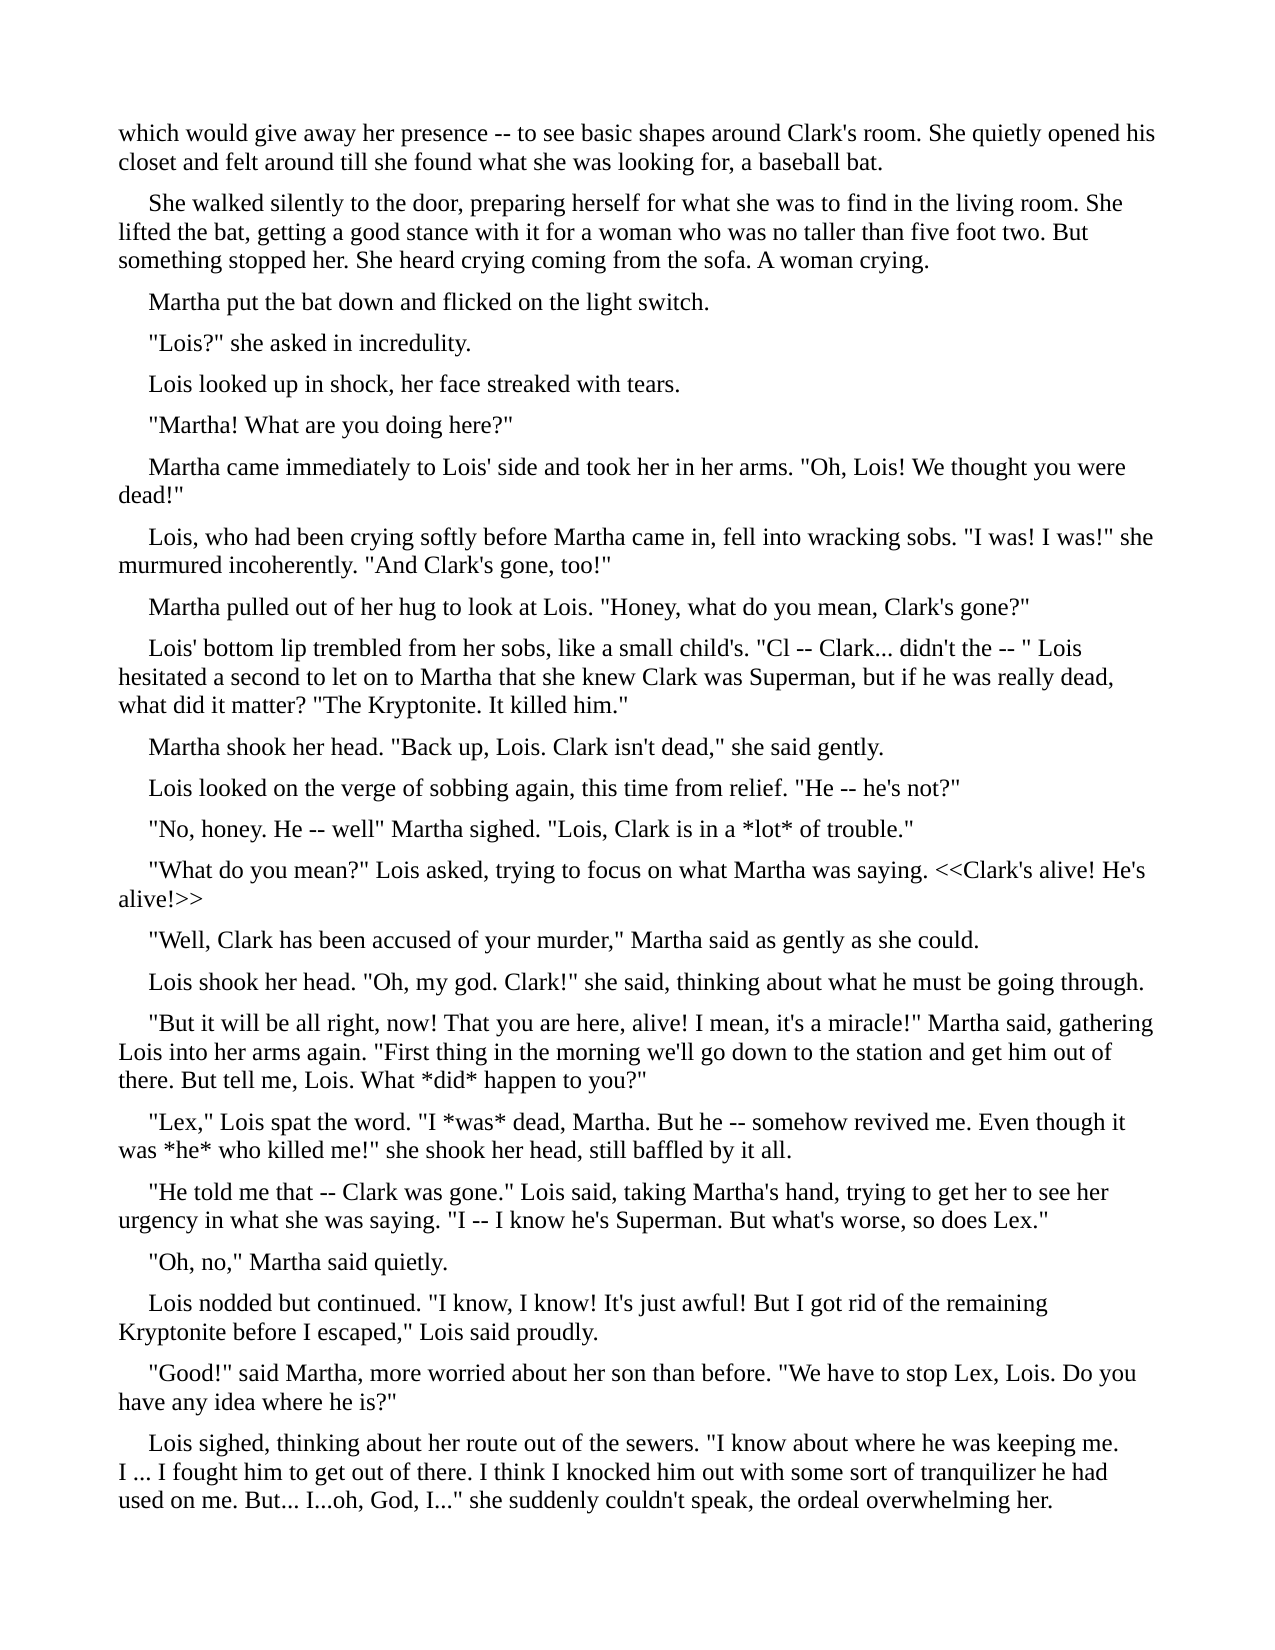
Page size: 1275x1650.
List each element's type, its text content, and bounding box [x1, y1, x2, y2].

text Lois nodded but continued. "I know, I know! It's just awful! But I got rid of the remaining Kryptonite before I escaped," Lois said proudly. [118, 1288, 1157, 1346]
text "Lois?" she asked in incredulity. [118, 328, 1157, 357]
text Lois sighed, thinking about her route out of the sewers. "I know about where he was keeping me. I ... I fought him to get out of there. I think I knocked him out with some sort of tranquilizer he had used on me. But... I...oh, God, I..." she suddenly couldn't speak, the ordeal overwhelming her. [118, 1428, 1157, 1514]
text Lois' bottom lip trembled from her sobs, like a small child's. "Cl -- Clark... didn't the -- " Lois hesitated a second to let on to Martha that she knew Clark was Superman, but if he was really dead, what did it matter? "The Kryptonite. It killed him." [118, 633, 1157, 719]
text Martha pulled out of her hug to look at Lois. "Honey, what do you mean, Clark's gone?" [118, 592, 1157, 621]
text Lois, who had been crying softly before Martha came in, fell into wracking sobs. "I was! I was!" she murmured incoherently. "And Clark's gone, too!" [118, 522, 1157, 579]
text -- which would give away her presence -- to see basic shapes around Clark's room. She quietly opened his closet and felt around till she found what she was looking for, a baseball bat. [118, 118, 1157, 176]
text Martha shook her head. "Back up, Lois. Clark isn't dead," she said gently. [118, 732, 1157, 761]
text "Martha! What are you doing here?" [118, 411, 1157, 439]
text "But it will be all right, now! That you are here, alive! I mean, it's a miracle!" Martha said, gathering Lois into her arms again. "First thing in the morning we'll go down to the station and get him out of there. But tell me, Lois. What *did* happen to you?" [118, 1008, 1157, 1094]
text Lois looked up in shock, her face streaked with tears. [118, 369, 1157, 398]
text "He told me that -- Clark was gone." Lois said, taking Martha's hand, trying to get her to see her urgency in what she was saying. "I -- I know he's Superman. But what's worse, so does Lex." [118, 1177, 1157, 1234]
text "No, honey. He -- well" Martha sighed. "Lois, Clark is in a *lot* of trouble." [118, 814, 1157, 843]
text Lois shook her head. "Oh, my god. Clark!" she said, thinking about what he must be going through. [118, 967, 1157, 996]
text Martha put the bat down and flicked on the light switch. [118, 287, 1157, 316]
text "Good!" said Martha, more worried about her son than before. "We have to stop Lex, Lois. Do you have any idea where he is?" [118, 1358, 1157, 1416]
text "Well, Clark has been accused of your murder," Martha said as gently as she could. [118, 926, 1157, 954]
text "What do you mean?" Lois asked, trying to focus on what Martha was saying. <<Clark's alive! He's alive!>> [118, 856, 1157, 913]
text Lois looked on the verge of sobbing again, this time from relief. "He -- he's not?" [118, 773, 1157, 802]
text She walked silently to the door, preparing herself for what she was to find in the living room. She lifted the bat, getting a good stance with it for a woman who was no taller than five foot two. But something stopped her. She heard crying coming from the sofa. A woman crying. [118, 188, 1157, 274]
text Martha came immediately to Lois' side and took her in her arms. "Oh, Lois! We thought you were dead!" [118, 452, 1157, 509]
text "Lex," Lois spat the word. "I *was* dead, Martha. But he -- somehow revived me. Even though it was *he* who killed me!" she shook her head, still baffled by it all. [118, 1107, 1157, 1164]
text "Oh, no," Martha said quietly. [118, 1247, 1157, 1276]
